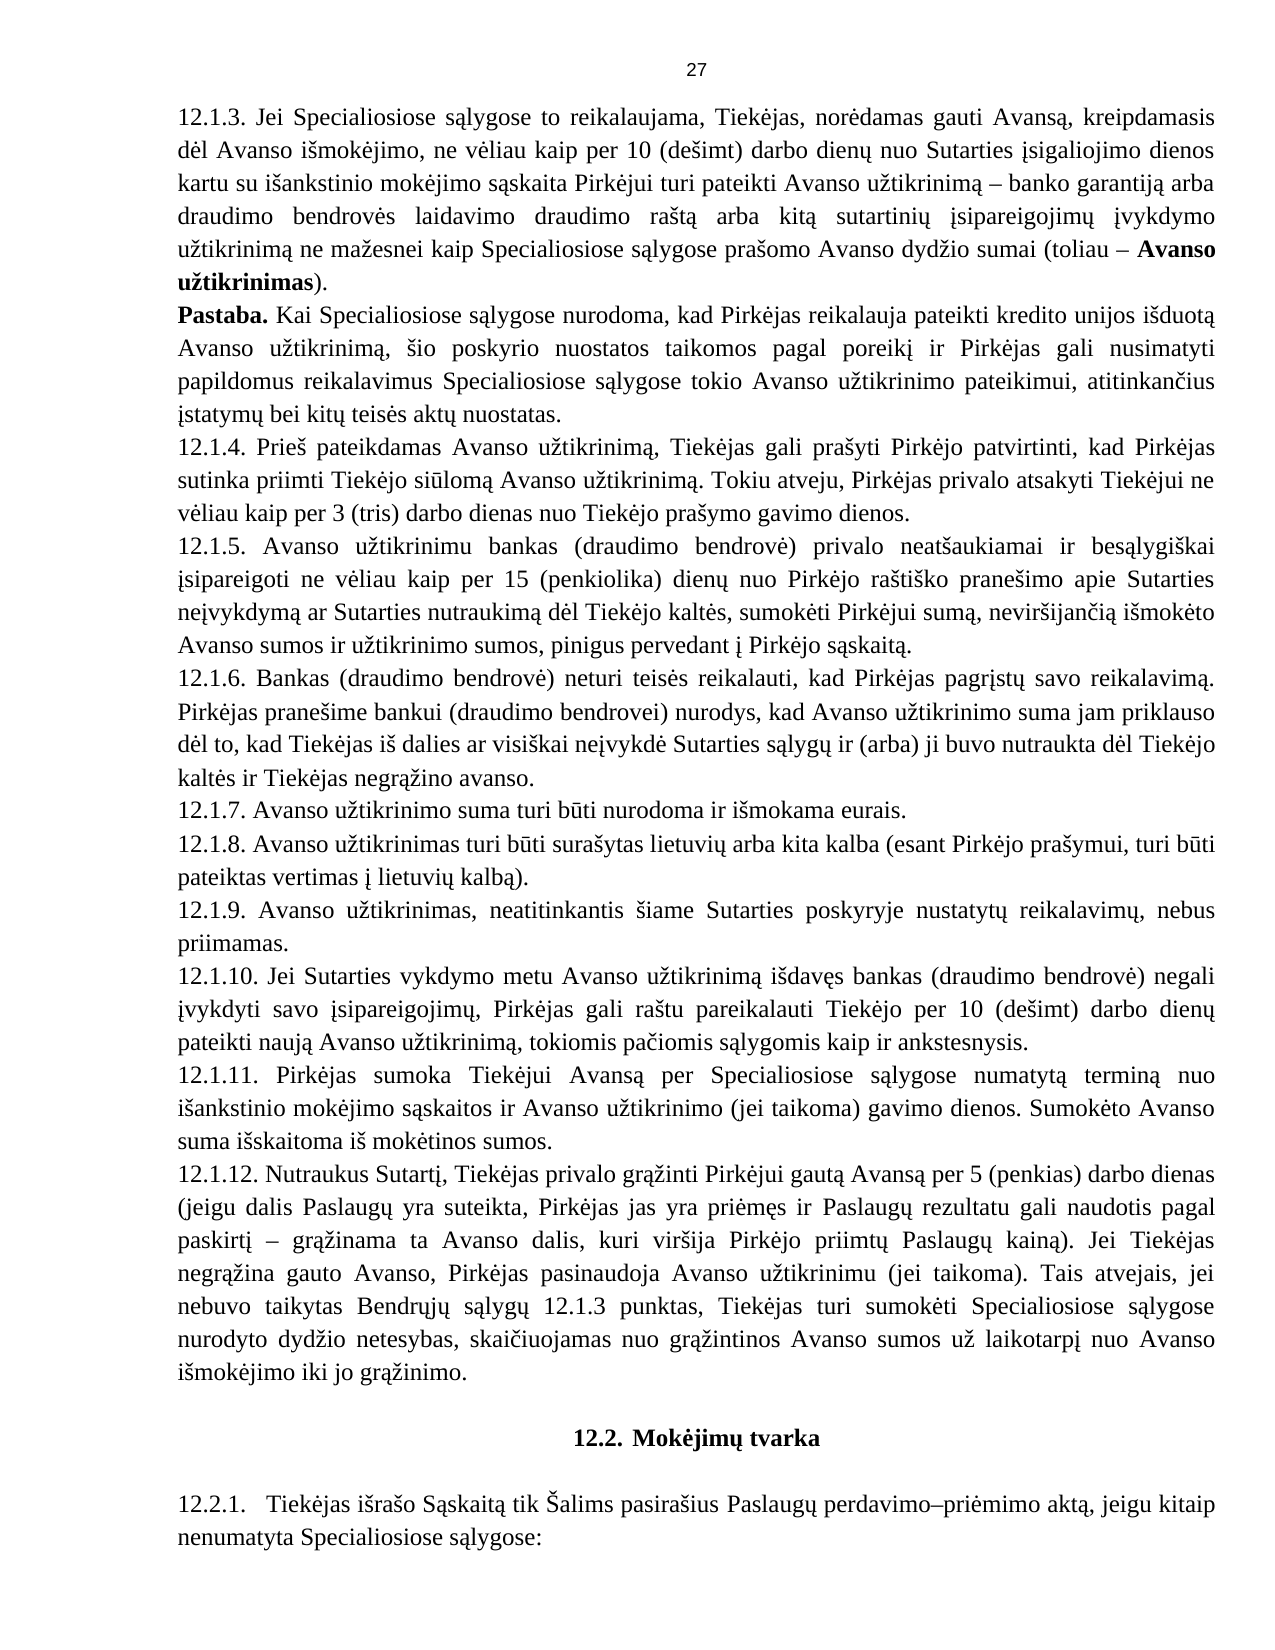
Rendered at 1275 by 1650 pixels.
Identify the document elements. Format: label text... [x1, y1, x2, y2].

subtitle 12.2. Mokėjimų tvarka [177, 1423, 1216, 1452]
text 12.1.3. Jei Specialiosiose sąlygose to reikalaujama, Tiekėjas, norėdamas gauti Avansą, kreipdamasis dėl Avanso išmokėjimo, ne vėliau kaip per 10 (dešimt) darbo dienų nuo Sutarties įsigaliojimo dienos kartu su išankstinio mokėjimo sąskaita Pirkėjui turi pateikti Avanso užtikrinimą – banko garantiją arba draudimo bendrovės laidavimo draudimo raštą arba kitą sutartinių įsipareigojimų įvykdymo užtikrinimą ne mažesnei kaip Specialiosiose sąlygose prašomo Avanso dydžio sumai (toliau – Avanso užtikrinimas). [177, 102, 1216, 296]
text 12.2.1. Tiekėjas išrašo Sąskaitą tik Šalims pasirašius Paslaugų perdavimo–priėmimo aktą, jeigu kitaip nenumatyta Specialiosiose sąlygose: [177, 1489, 1216, 1551]
text 12.1.8. Avanso užtikrinimas turi būti surašytas lietuvių arba kita kalba (esant Pirkėjo prašymui, turi būti pateiktas vertimas į lietuvių kalbą). [177, 829, 1216, 890]
text 12.1.11. Pirkėjas sumoka Tiekėjui Avansą per Specialiosiose sąlygose numatytą terminą nuo išankstinio mokėjimo sąskaitos ir Avanso užtikrinimo (jei taikoma) gavimo dienos. Sumokėto Avanso suma išskaitoma iš mokėtinos sumos. [177, 1060, 1216, 1154]
text 12.1.6. Bankas (draudimo bendrovė) neturi teisės reikalauti, kad Pirkėjas pagrįstų savo reikalavimą. Pirkėjas pranešime bankui (draudimo bendrovei) nurodys, kad Avanso užtikrinimo suma jam priklauso dėl to, kad Tiekėjas iš dalies ar visiškai neįvykdė Sutarties sąlygų ir (arba) ji buvo nutraukta dėl Tiekėjo kaltės ir Tiekėjas negrąžino avanso. [177, 663, 1216, 791]
text 12.1.10. Jei Sutarties vykdymo metu Avanso užtikrinimą išdavęs bankas (draudimo bendrovė) negali įvykdyti savo įsipareigojimų, Pirkėjas gali raštu pareikalauti Tiekėjo per 10 (dešimt) darbo dienų pateikti naują Avanso užtikrinimą, tokiomis pačiomis sąlygomis kaip ir ankstesnysis. [177, 961, 1216, 1056]
text Pastaba. Kai Specialiosiose sąlygose nurodoma, kad Pirkėjas reikalauja pateikti kredito unijos išduotą Avanso užtikrinimą, šio poskyrio nuostatos taikomos pagal poreikį ir Pirkėjas gali nusimatyti papildomus reikalavimus Specialiosiose sąlygose tokio Avanso užtikrinimo pateikimui, atitinkančius įstatymų bei kitų teisės aktų nuostatas. [177, 300, 1216, 428]
text 12.1.7. Avanso užtikrinimo suma turi būti nurodoma ir išmokama eurais. [177, 796, 1216, 824]
text 12.1.9. Avanso užtikrinimas, neatitinkantis šiame Sutarties poskyryje nustatytų reikalavimų, nebus priimamas. [177, 895, 1216, 956]
text 12.1.4. Prieš pateikdamas Avanso užtikrinimą, Tiekėjas gali prašyti Pirkėjo patvirtinti, kad Pirkėjas sutinka priimti Tiekėjo siūlomą Avanso užtikrinimą. Tokiu atveju, Pirkėjas privalo atsakyti Tiekėjui ne vėliau kaip per 3 (tris) darbo dienas nuo Tiekėjo prašymo gavimo dienos. [177, 432, 1216, 527]
text 12.1.5. Avanso užtikrinimu bankas (draudimo bendrovė) privalo neatšaukiamai ir besąlygiškai įsipareigoti ne vėliau kaip per 15 (penkiolika) dienų nuo Pirkėjo raštiško pranešimo apie Sutarties neįvykdymą ar Sutarties nutraukimą dėl Tiekėjo kaltės, sumokėti Pirkėjui sumą, neviršijančią išmokėto Avanso sumos ir užtikrinimo sumos, pinigus pervedant į Pirkėjo sąskaitą. [177, 531, 1216, 659]
text 12.1.12. Nutraukus Sutartį, Tiekėjas privalo grąžinti Pirkėjui gautą Avansą per 5 (penkias) darbo dienas (jeigu dalis Paslaugų yra suteikta, Pirkėjas jas yra priėmęs ir Paslaugų rezultatu gali naudotis pagal paskirtį – grąžinama ta Avanso dalis, kuri viršija Pirkėjo priimtų Paslaugų kainą). Jei Tiekėjas negrąžina gauto Avanso, Pirkėjas pasinaudoja Avanso užtikrinimu (jei taikoma). Tais atvejais, jei nebuvo taikytas Bendrųjų sąlygų 12.1.3 punktas, Tiekėjas turi sumokėti Specialiosiose sąlygose nurodyto dydžio netesybas, skaičiuojamas nuo grąžintinos Avanso sumos už laikotarpį nuo Avanso išmokėjimo iki jo grąžinimo. [177, 1159, 1216, 1386]
